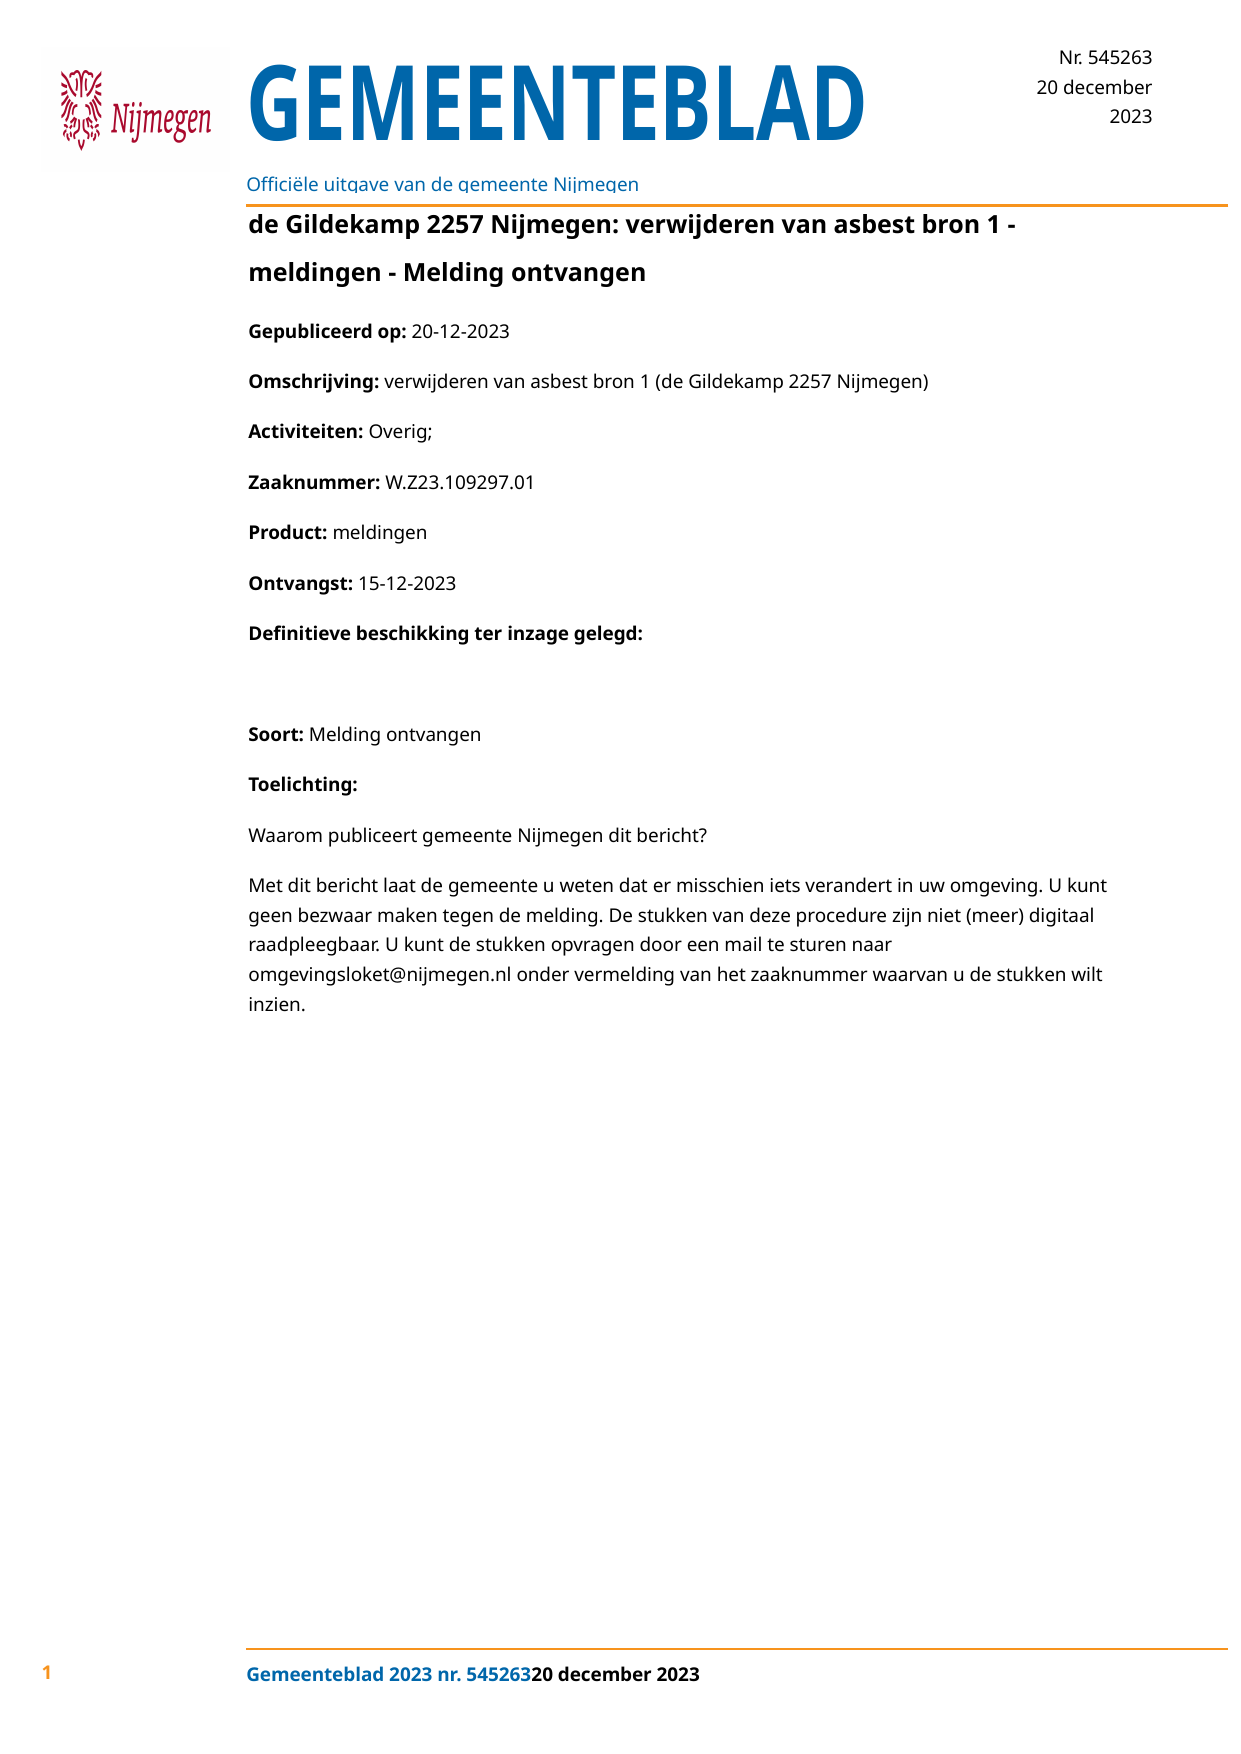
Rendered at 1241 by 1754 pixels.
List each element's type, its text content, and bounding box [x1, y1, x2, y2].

text Gepubliceerd op: 20-12-2023 [248, 318, 1152, 344]
picture [41, 47, 231, 172]
text Zaaknummer: W.Z23.109297.01 [248, 469, 1152, 495]
text Product: meldingen [248, 519, 1152, 545]
text Definitieve beschikking ter inzage gelegd: [248, 620, 1152, 646]
text Activiteiten: Overig; [248, 419, 1152, 444]
text Toelichting: [248, 772, 1152, 797]
text Ontvangst: 15-12-2023 [248, 570, 1152, 596]
text Met dit bericht laat de gemeente u weten dat er misschien iets verandert in uw omgeving. U kunt geen bezwaar maken tegen de melding. De stukken van deze procedure zijn niet (meer) digitaal raadpleegbaar. U kunt de stukken opvragen door een mail te sturen naar omgevingsloket@nijmegen.nl onder vermelding van het zaaknummer waarvan u de stukken wilt inzien. [248, 872, 1152, 1017]
text Soort: Melding ontvangen [248, 721, 1152, 747]
text de Gildekamp 2257 Nijmegen: verwijderen van asbest bron 1 - meldingen - Melding ontvangen [248, 207, 1152, 288]
text Waarom publiceert gemeente Nijmegen dit bericht? [248, 822, 1152, 848]
text Omschrijving: verwijderen van asbest bron 1 (de Gildekamp 2257 Nijmegen) [248, 368, 1152, 394]
